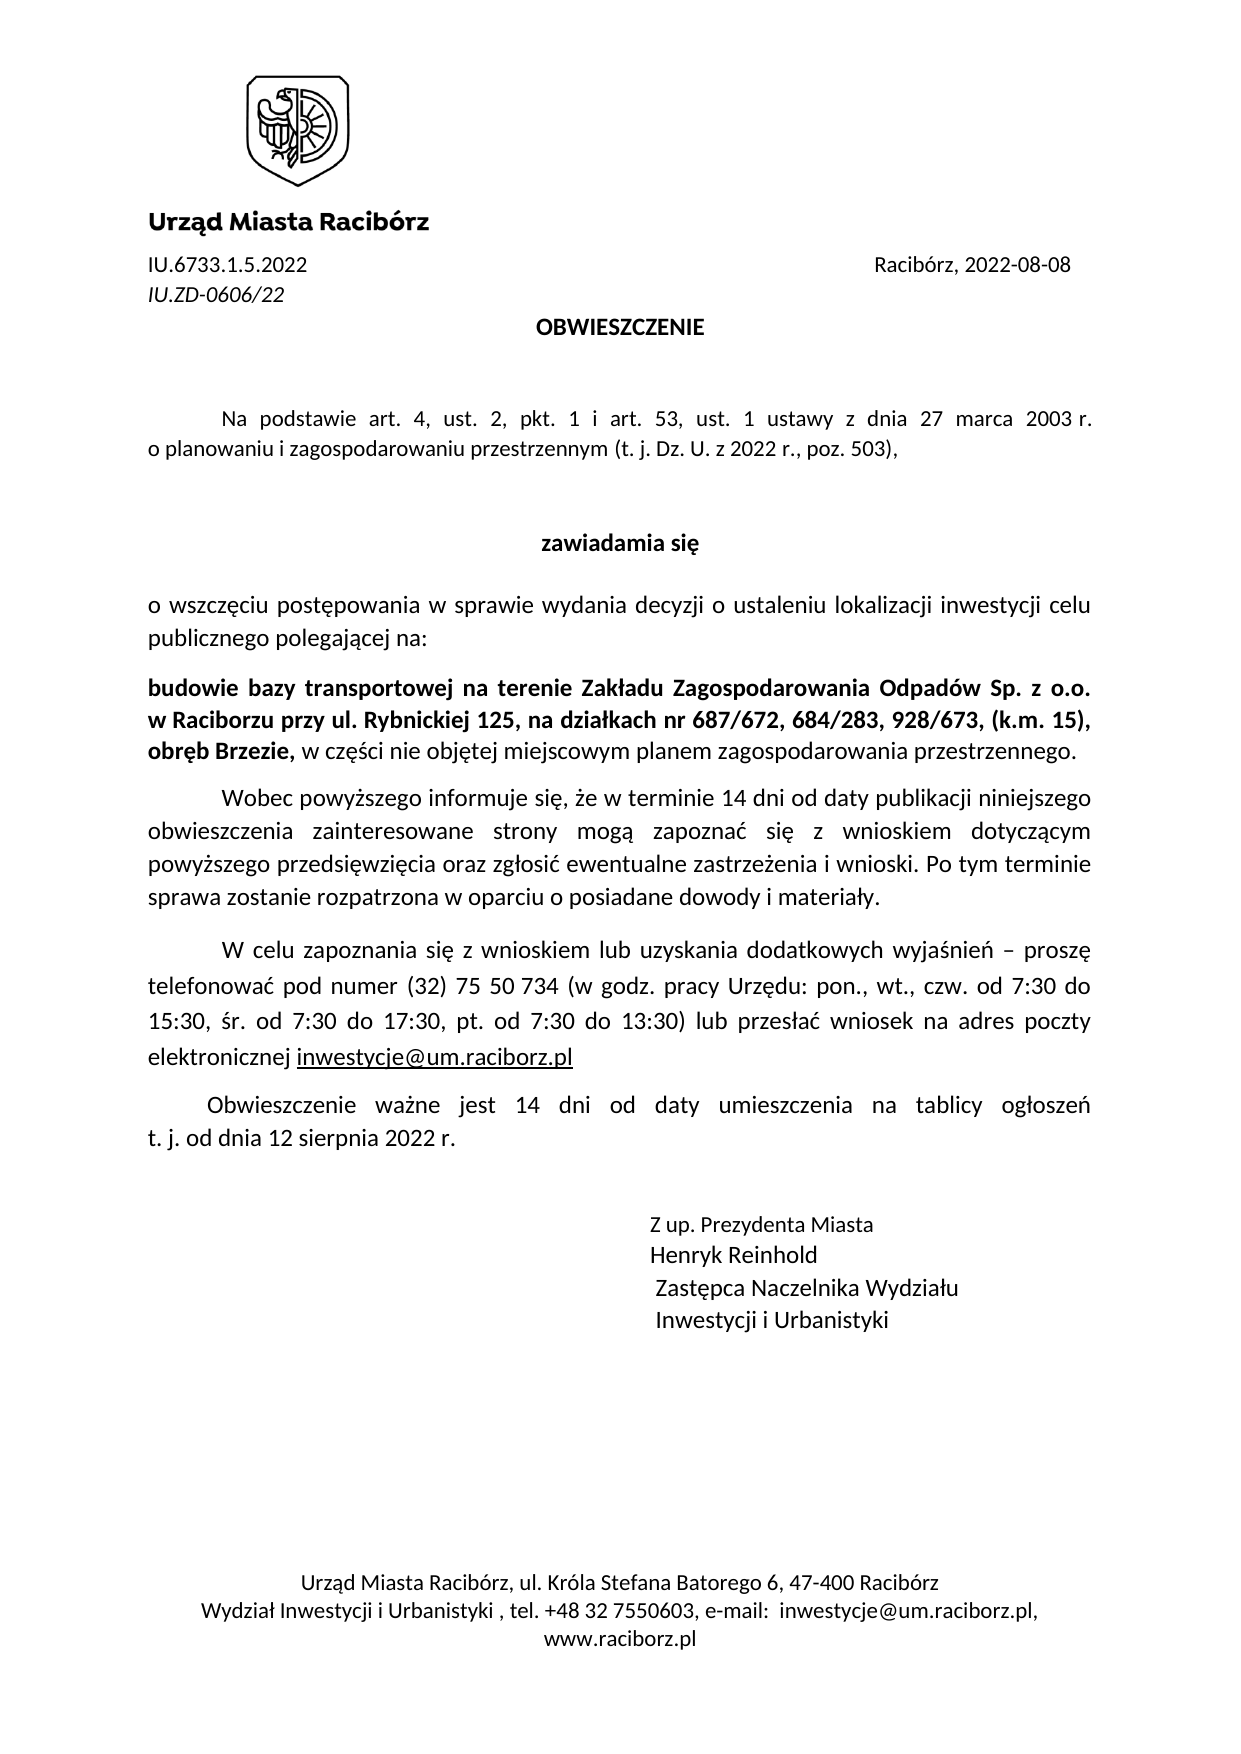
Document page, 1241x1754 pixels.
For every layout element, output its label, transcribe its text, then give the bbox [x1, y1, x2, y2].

text Henryk Reinhold [148, 1240, 1092, 1270]
text IU.6733.1.5.2022 Racibórz, 2022-08-08 [148, 250, 1092, 278]
text W celu zapoznania się z wnioskiem lub uzyskania dodatkowych wyjaśnień – proszę telefonować pod numer (32) 75 50 734 (w godz. pracy Urzędu: pon., wt., czw. od 7:30 do 15:30, śr. od 7:30 do 17:30, pt. od 7:30 do 13:30) lub przesłać wniosek na adres poczty elektronicznej inwestycje@um.raciborz.pl [148, 931, 1092, 1072]
picture [147, 73, 431, 237]
text o wszczęciu postępowania w sprawie wydania decyzji o ustaleniu lokalizacji inwestycji celu publicznego polegającej na: [148, 589, 1092, 653]
text Z up. Prezydenta Miasta [148, 1210, 1092, 1238]
text Na podstawie art. 4, ust. 2, pkt. 1 i art. 53, ust. 1 ustawy z dnia 27 marca 2003 r. o planowaniu i zagospodarowaniu przestrzennym (t. j. Dz. U. z 2022 r., poz. 503), [148, 404, 1092, 462]
subtitle OBWIESZCZENIE [148, 311, 1092, 341]
text Inwestycji i Urbanistyki [148, 1304, 1092, 1335]
text Obwieszczenie ważne jest 14 dni od daty umieszczenia na tablicy ogłoszeń t. j. od dnia 12 sierpnia 2022 r. [148, 1089, 1092, 1152]
text budowie bazy transportowej na terenie Zakładu Zagospodarowania Odpadów Sp. z o.o. w Raciborzu przy ul. Rybnickiej 125, na działkach nr 687/672, 684/283, 928/673, (k.m. 15), obręb Brzezie, w części nie objętej miejscowym planem zagospodarowania przestrzennego. [148, 672, 1092, 766]
text IU.ZD-0606/22 [148, 281, 1092, 309]
text zawiadamia się [148, 527, 1092, 557]
text Zastępca Naczelnika Wydziału [148, 1272, 1092, 1302]
text Wobec powyższego informuje się, że w terminie 14 dni od daty publikacji niniejszego obwieszczenia zainteresowane strony mogą zapoznać się z wnioskiem dotyczącym powyższego przedsięwzięcia oraz zgłosić ewentualne zastrzeżenia i wnioski. Po tym terminie sprawa zostanie rozpatrzona w oparciu o posiadane dowody i materiały. [148, 782, 1092, 912]
